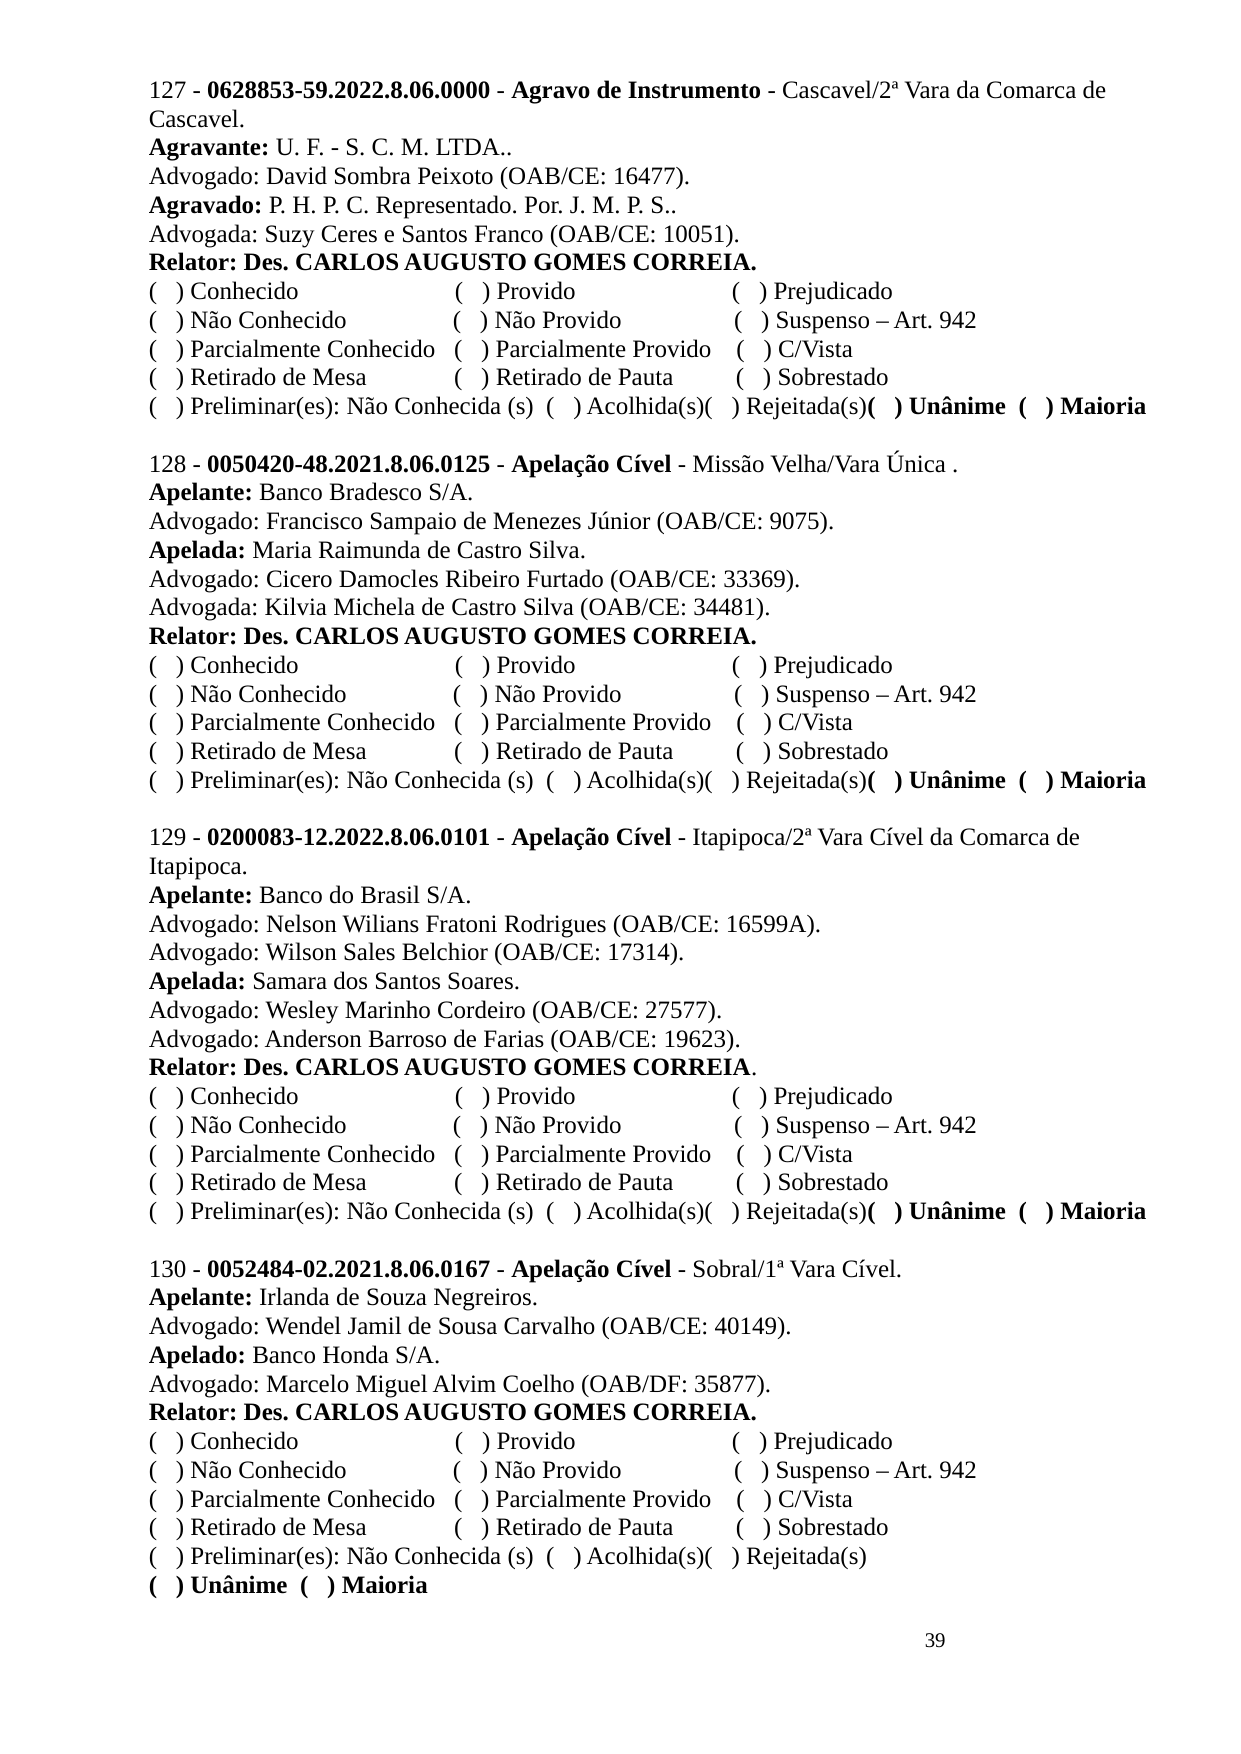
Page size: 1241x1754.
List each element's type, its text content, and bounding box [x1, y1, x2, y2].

text ( ) Conhecido ( ) Provido ( ) Prejudicado [148, 650, 1141, 679]
text ( ) Parcialmente Conhecido ( ) Parcialmente Provido ( ) C/Vista [148, 334, 1158, 362]
text Advogada: Suzy Ceres e Santos Franco (OAB/CE: 10051). [148, 219, 1141, 247]
text Advogada: Kilvia Michela de Castro Silva (OAB/CE: 34481). [148, 592, 1141, 621]
text ( ) Não Conhecido ( ) Não Provido ( ) Suspenso – Art. 942 [148, 305, 1158, 334]
text ( ) Parcialmente Conhecido ( ) Parcialmente Provido ( ) C/Vista [148, 1484, 1158, 1512]
text 130 - 0052484-02.2021.8.06.0167 - Apelação Cível - Sobral/1ª Vara Cível. [148, 1254, 1141, 1282]
text Agravado: P. H. P. C. Representado. Por. J. M. P. S.. [148, 190, 1141, 219]
text ( ) Parcialmente Conhecido ( ) Parcialmente Provido ( ) C/Vista [148, 707, 1158, 736]
text Advogado: Anderson Barroso de Farias (OAB/CE: 19623). [148, 1024, 1141, 1052]
text Advogado: Marcelo Miguel Alvim Coelho (OAB/DF: 35877). [148, 1369, 1141, 1397]
text ( ) Retirado de Mesa ( ) Retirado de Pauta ( ) Sobrestado [148, 1512, 1158, 1541]
text Apelante: Banco Bradesco S/A. [148, 477, 1141, 506]
text Advogado: Francisco Sampaio de Menezes Júnior (OAB/CE: 9075). [148, 506, 1141, 535]
text ( ) Conhecido ( ) Provido ( ) Prejudicado [148, 1081, 1141, 1110]
text ( ) Conhecido ( ) Provido ( ) Prejudicado [148, 276, 1141, 305]
text ( ) Preliminar(es): Não Conhecida (s) ( ) Acolhida(s)( ) Rejeitada(s)( ) Unânime ( ) Maioria [148, 765, 1158, 794]
text ( ) Não Conhecido ( ) Não Provido ( ) Suspenso – Art. 942 [148, 1455, 1158, 1484]
text ( ) Não Conhecido ( ) Não Provido ( ) Suspenso – Art. 942 [148, 1110, 1158, 1139]
text 127 - 0628853-59.2022.8.06.0000 - Agravo de Instrumento - Cascavel/2ª Vara da Comarca de Cascavel. [148, 75, 1141, 132]
text Apelante: Irlanda de Souza Negreiros. [148, 1282, 1141, 1311]
text Agravante: U. F. - S. C. M. LTDA.. [148, 132, 1141, 161]
text ( ) Unânime ( ) Maioria [148, 1570, 1158, 1599]
text Advogado: Cicero Damocles Ribeiro Furtado (OAB/CE: 33369). [148, 564, 1141, 592]
text 128 - 0050420-48.2021.8.06.0125 - Apelação Cível - Missão Velha/Vara Única . [148, 449, 1141, 477]
text ( ) Parcialmente Conhecido ( ) Parcialmente Provido ( ) C/Vista [148, 1139, 1158, 1167]
text Apelada: Samara dos Santos Soares. [148, 966, 1141, 995]
text ( ) Conhecido ( ) Provido ( ) Prejudicado [148, 1426, 1141, 1455]
text Advogado: Wesley Marinho Cordeiro (OAB/CE: 27577). [148, 995, 1141, 1024]
text ( ) Retirado de Mesa ( ) Retirado de Pauta ( ) Sobrestado [148, 362, 1158, 391]
text ( ) Retirado de Mesa ( ) Retirado de Pauta ( ) Sobrestado [148, 736, 1158, 765]
text ( ) Retirado de Mesa ( ) Retirado de Pauta ( ) Sobrestado [148, 1167, 1158, 1196]
text Advogado: David Sombra Peixoto (OAB/CE: 16477). [148, 161, 1141, 190]
text ( ) Preliminar(es): Não Conhecida (s) ( ) Acolhida(s)( ) Rejeitada(s)( ) Unânime ( ) Maioria [148, 1196, 1158, 1225]
text Relator: Des. CARLOS AUGUSTO GOMES CORREIA. [148, 621, 1141, 650]
text ( ) Não Conhecido ( ) Não Provido ( ) Suspenso – Art. 942 [148, 679, 1158, 707]
text ( ) Preliminar(es): Não Conhecida (s) ( ) Acolhida(s)( ) Rejeitada(s)( ) Unânime ( ) Maioria [148, 391, 1158, 420]
text Advogado: Wilson Sales Belchior (OAB/CE: 17314). [148, 937, 1141, 966]
text Relator: Des. CARLOS AUGUSTO GOMES CORREIA. [148, 247, 1141, 276]
text Apelante: Banco do Brasil S/A. [148, 880, 1141, 909]
text 129 - 0200083-12.2022.8.06.0101 - Apelação Cível - Itapipoca/2ª Vara Cível da Comarca de Itapipoca. [148, 822, 1141, 880]
text Relator: Des. CARLOS AUGUSTO GOMES CORREIA. [148, 1052, 1141, 1081]
text Apelado: Banco Honda S/A. [148, 1340, 1141, 1369]
text Apelada: Maria Raimunda de Castro Silva. [148, 535, 1141, 564]
text Advogado: Nelson Wilians Fratoni Rodrigues (OAB/CE: 16599A). [148, 909, 1141, 937]
text ( ) Preliminar(es): Não Conhecida (s) ( ) Acolhida(s)( ) Rejeitada(s) [148, 1541, 1158, 1570]
text Relator: Des. CARLOS AUGUSTO GOMES CORREIA. [148, 1397, 1141, 1426]
text Advogado: Wendel Jamil de Sousa Carvalho (OAB/CE: 40149). [148, 1311, 1141, 1340]
